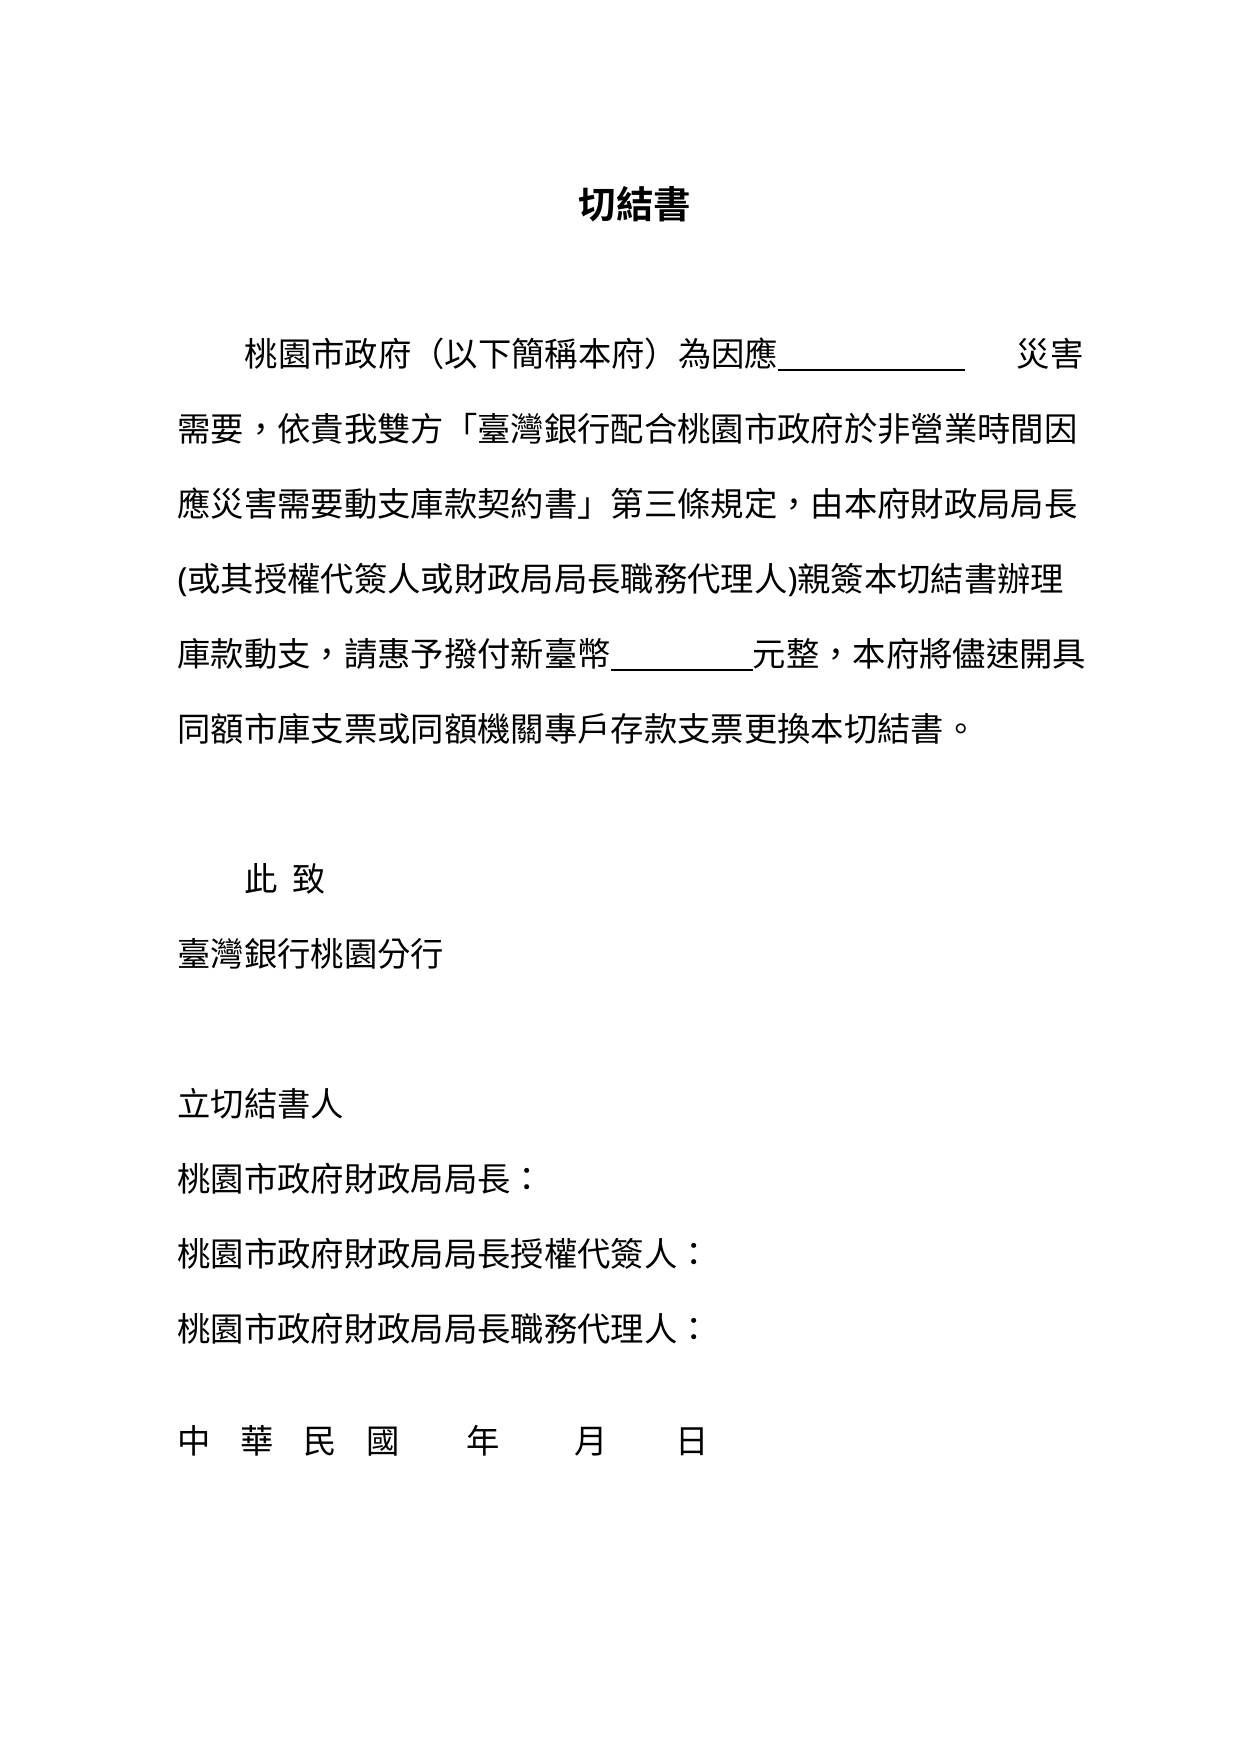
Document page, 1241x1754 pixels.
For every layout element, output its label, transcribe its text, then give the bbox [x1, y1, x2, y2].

text 中 華 民 國 年 月 日 [177, 1402, 1092, 1477]
text 立切結書人 [177, 1064, 1092, 1139]
text 桃園市政府財政局局長授權代簽人： [177, 1214, 1092, 1289]
text 桃園市政府（以下簡稱本府）為因應 災害需要，依貴我雙方「臺灣銀行配合桃園市政府於非營業時間因應災害需要動支庫款契約書」第三條規定，由本府財政局局長(或其授權代簽人或財政局局長職務代理人)親簽本切結書辦理庫款動支，請惠予撥付新臺幣 元整，本府將儘速開具同額市庫支票或同額機關專戶存款支票更換本切結書。 [177, 314, 1092, 764]
text 此 致 [177, 839, 1092, 914]
text 臺灣銀行桃園分行 [177, 914, 1092, 989]
text 桃園市政府財政局局長： [177, 1139, 1092, 1214]
text 桃園市政府財政局局長職務代理人： [177, 1289, 1092, 1364]
text 切結書 [177, 164, 1092, 239]
